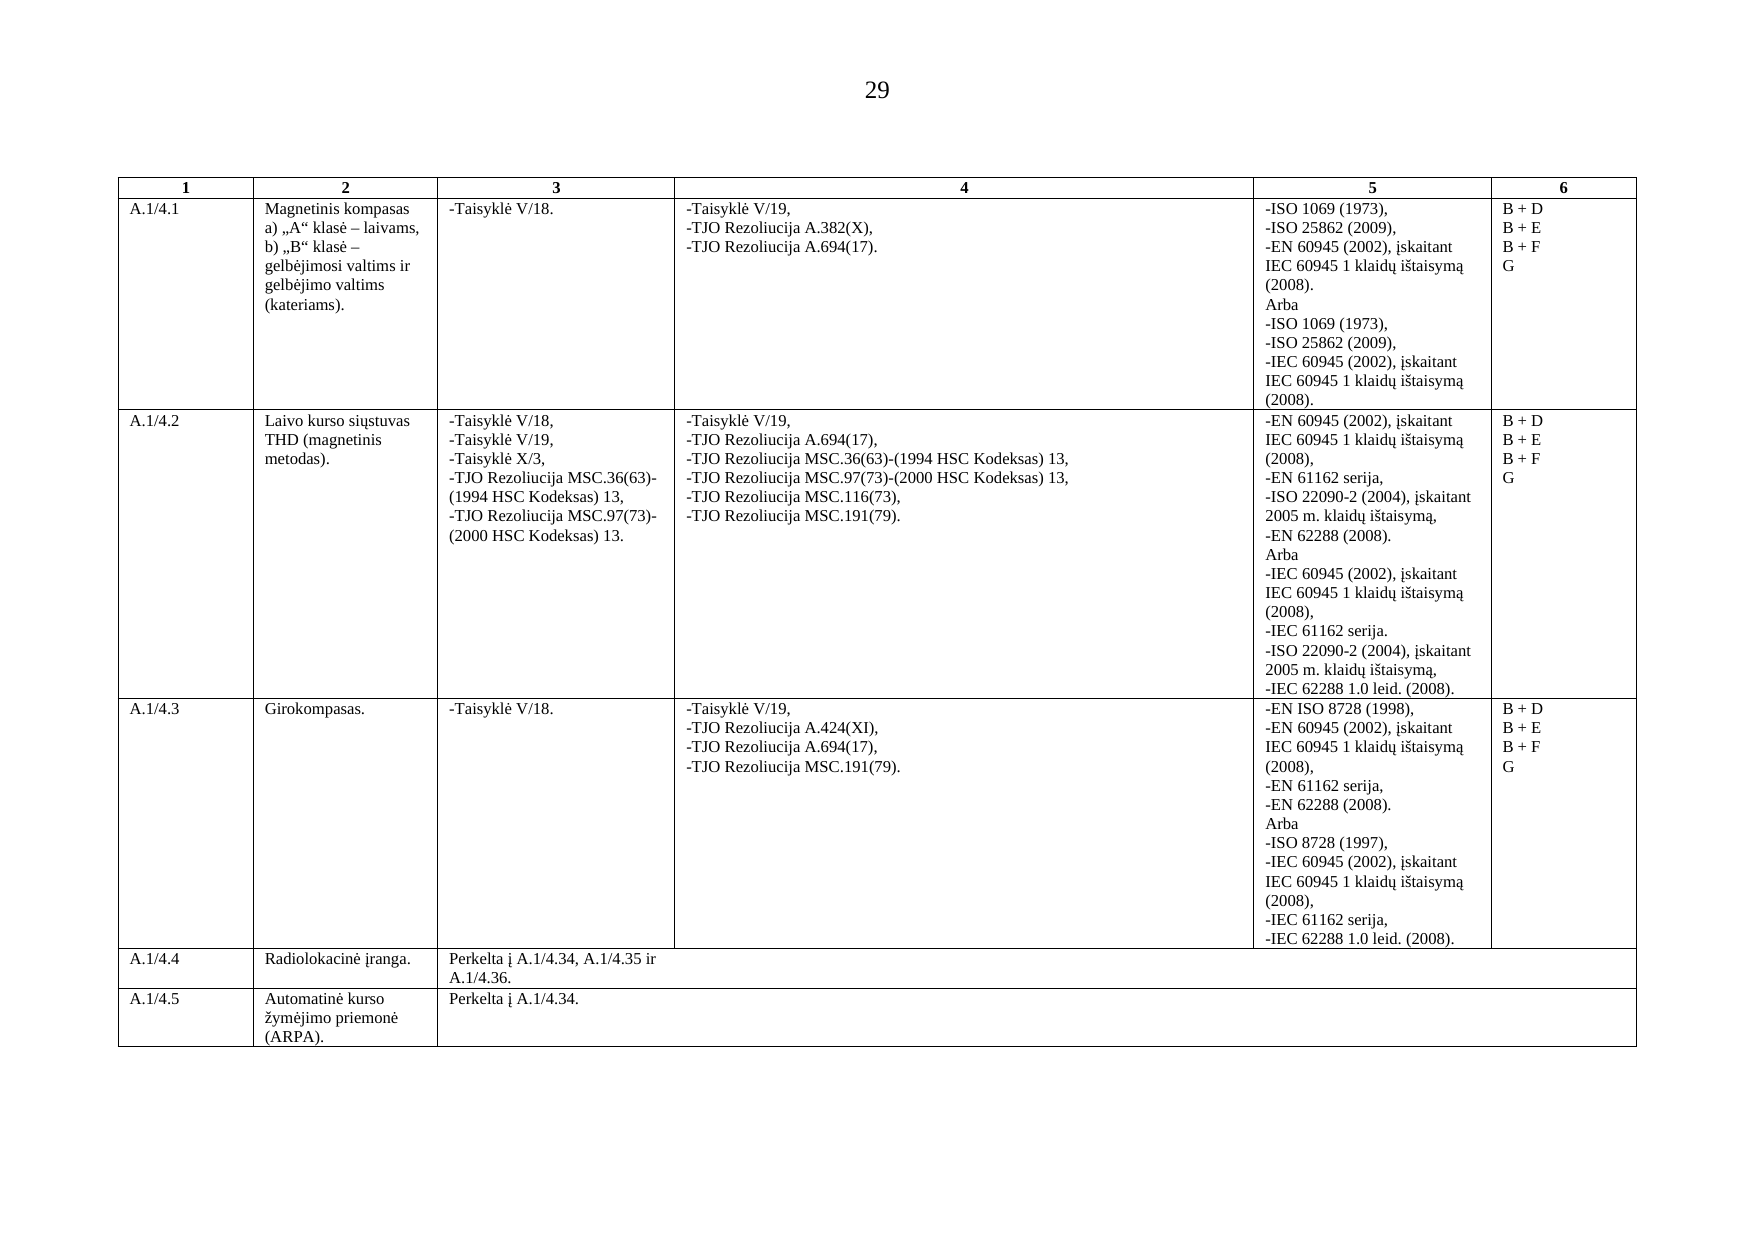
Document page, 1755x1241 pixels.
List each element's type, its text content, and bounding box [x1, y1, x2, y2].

table_cell Perkelta į A.1/4.34. [438, 989, 675, 1046]
table_cell A.1/4.3 [119, 699, 253, 948]
table_cell Laivo kurso siųstuvas THD (magnetinis metodas). [254, 410, 437, 698]
table_cell -Taisyklė V/18. [438, 199, 674, 409]
table_cell 2 [254, 178, 437, 197]
table_cell Girokompasas. [254, 699, 437, 948]
table_cell [675, 989, 1254, 1046]
table_cell 4 [675, 178, 1253, 197]
table_cell A.1/4.1 [119, 199, 253, 409]
table_cell -Taisyklė V/18. [438, 699, 674, 948]
table_cell B + D B + E B + F G [1492, 410, 1636, 698]
table_cell A.1/4.5 [119, 989, 253, 1046]
table_cell 5 [1254, 178, 1491, 197]
table_cell A.1/4.2 [119, 410, 253, 698]
table_cell 3 [438, 178, 674, 197]
table_cell -Taisyklė V/19, -TJO Rezoliucija A.382(X), -TJO Rezoliucija A.694(17). [675, 199, 1253, 409]
table_cell -Taisyklė V/19, -TJO Rezoliucija A.424(XI), -TJO Rezoliucija A.694(17), -TJO Rezoliucija MSC.191(79). [675, 699, 1253, 948]
table_cell -EN ISO 8728 (1998), -EN 60945 (2002), įskaitant IEC 60945 1 klaidų ištaisymą (2008), -EN 61162 serija, -EN 62288 (2008). Arba -ISO 8728 (1997), -IEC 60945 (2002), įskaitant IEC 60945 1 klaidų ištaisymą (2008), -IEC 61162 serija, -IEC 62288 1.0 leid. (2008). [1254, 699, 1491, 948]
table_cell [1254, 949, 1491, 987]
table_cell Perkelta į A.1/4.34, A.1/4.35 ir A.1/4.36. [438, 949, 675, 987]
table_cell A.1/4.4 [119, 949, 253, 987]
table_cell Automatinė kurso žymėjimo priemonė (ARPA). [254, 989, 437, 1046]
table_cell [675, 949, 1254, 987]
table_cell [1254, 989, 1491, 1046]
table_cell -ISO 1069 (1973), -ISO 25862 (2009), -EN 60945 (2002), įskaitant IEC 60945 1 klaidų ištaisymą (2008). Arba -ISO 1069 (1973), -ISO 25862 (2009), -IEC 60945 (2002), įskaitant IEC 60945 1 klaidų ištaisymą (2008). [1254, 199, 1491, 409]
table_cell -Taisyklė V/19, -TJO Rezoliucija A.694(17), -TJO Rezoliucija MSC.36(63)-(1994 HSC Kodeksas) 13, -TJO Rezoliucija MSC.97(73)-(2000 HSC Kodeksas) 13, -TJO Rezoliucija MSC.116(73), -TJO Rezoliucija MSC.191(79). [675, 410, 1253, 698]
table_cell B + D B + E B + F G [1492, 699, 1636, 948]
table_cell -Taisyklė V/18, -Taisyklė V/19, -Taisyklė X/3, -TJO Rezoliucija MSC.36(63)-(1994 HSC Kodeksas) 13, -TJO Rezoliucija MSC.97(73)-(2000 HSC Kodeksas) 13. [438, 410, 674, 698]
table_cell [1491, 989, 1636, 1046]
table_cell B + D B + E B + F G [1492, 199, 1636, 409]
table_cell -EN 60945 (2002), įskaitant IEC 60945 1 klaidų ištaisymą (2008), -EN 61162 serija, -ISO 22090-2 (2004), įskaitant 2005 m. klaidų ištaisymą, -EN 62288 (2008). Arba -IEC 60945 (2002), įskaitant IEC 60945 1 klaidų ištaisymą (2008), -IEC 61162 serija. -ISO 22090-2 (2004), įskaitant 2005 m. klaidų ištaisymą, -IEC 62288 1.0 leid. (2008). [1254, 410, 1491, 698]
table_cell 6 [1492, 178, 1636, 197]
table_cell [1491, 949, 1636, 987]
table_cell Radiolokacinė įranga. [254, 949, 437, 987]
table_cell Magnetinis kompasas a) „A“ klasė – laivams, b) „B“ klasė – gelbėjimosi valtims ir gelbėjimo valtims (kateriams). [254, 199, 437, 409]
table_cell 1 [119, 178, 253, 197]
